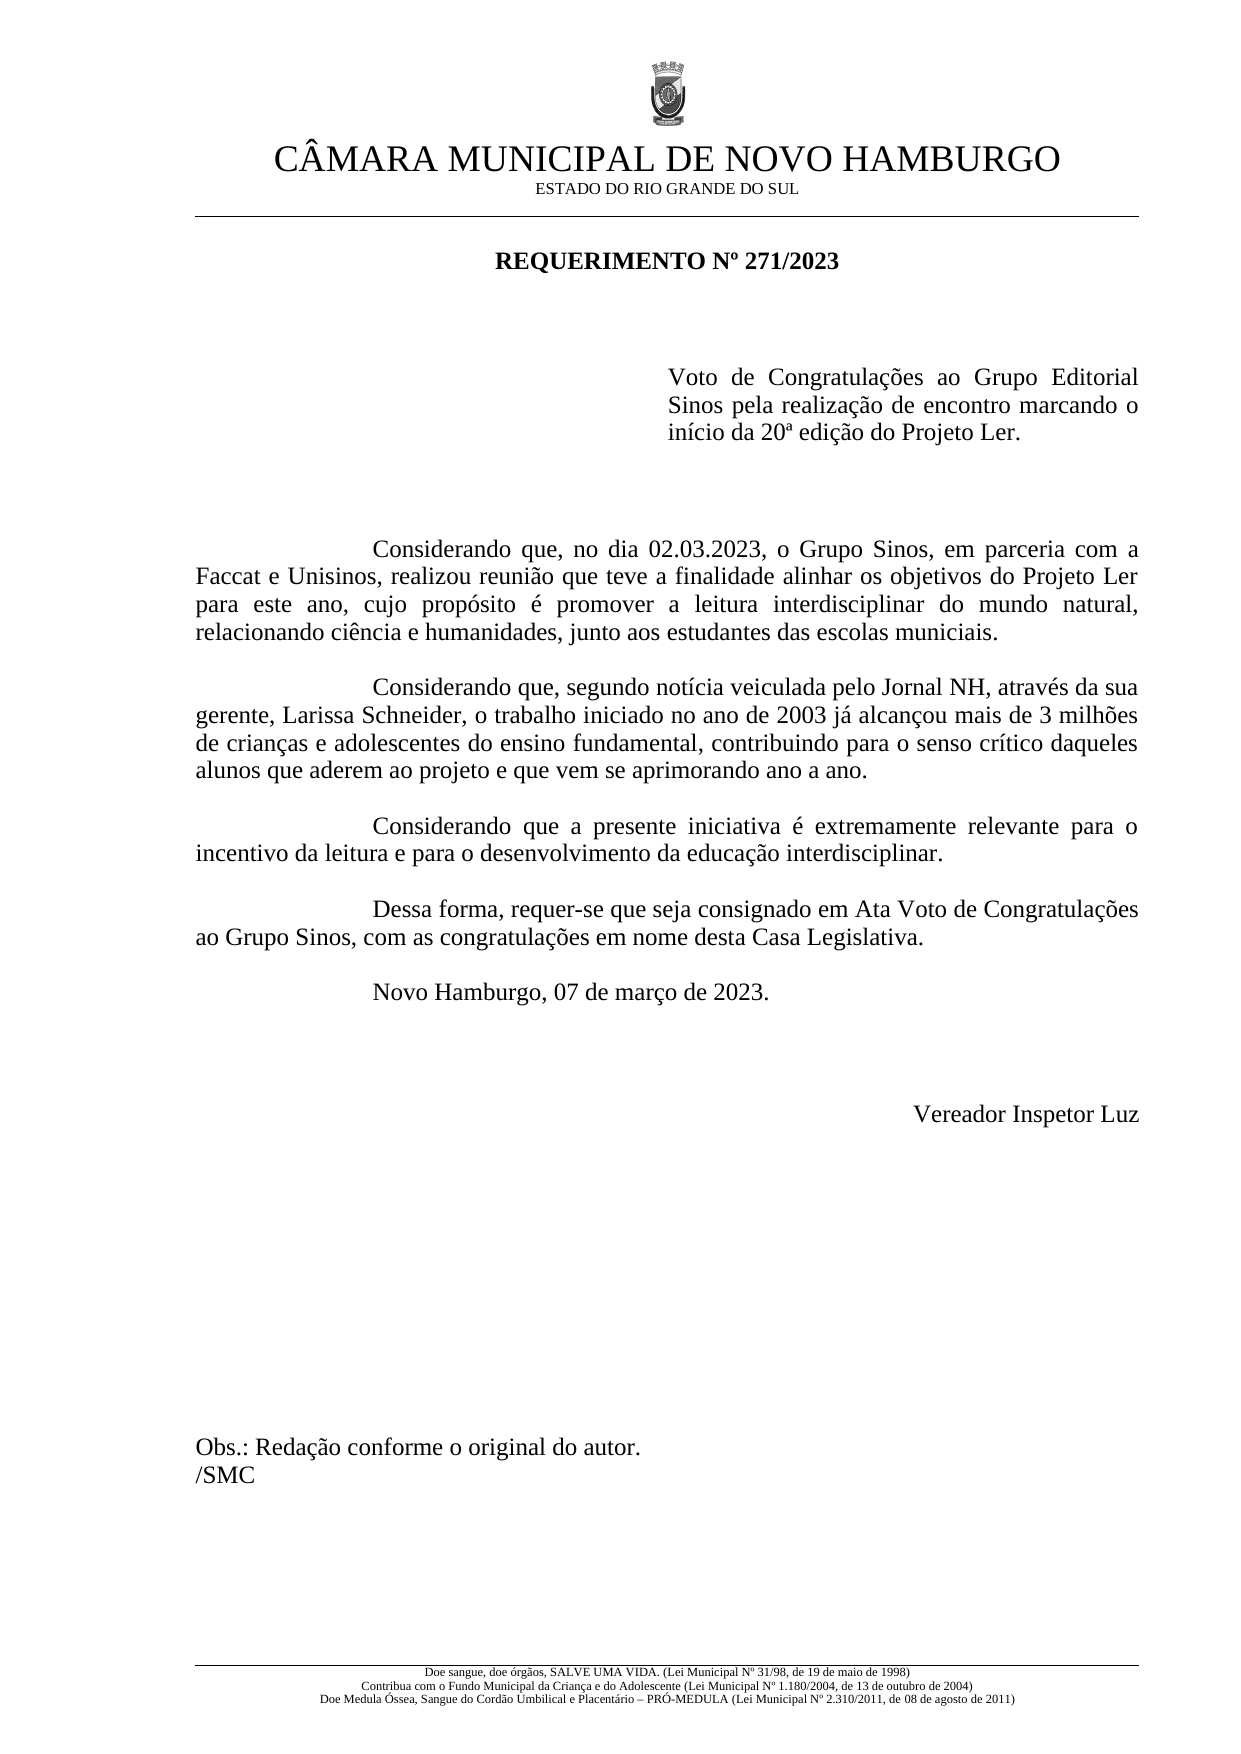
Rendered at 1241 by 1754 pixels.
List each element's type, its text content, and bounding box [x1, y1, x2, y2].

text Considerando que a presente iniciativa é extremamente relevante para o incentivo da leitura e para o desenvolvimento da educação interdisciplinar. [195, 812, 1139, 867]
text Vereador Inspetor Luz [195, 1101, 1139, 1128]
text Obs.: Redação conforme o original do autor. [195, 1433, 1139, 1461]
text Novo Hamburgo, 07 de março de 2023. [195, 978, 1139, 1006]
text REQUERIMENTO Nº 271/2023 [195, 247, 1139, 274]
text Dessa forma, requer-se que seja consignado em Ata Voto de Congratulações ao Grupo Sinos, com as congratulações em nome desta Casa Legislativa. [195, 895, 1139, 950]
text /SMC [195, 1461, 1139, 1488]
text Considerando que, no dia 02.03.2023, o Grupo Sinos, em parceria com a Faccat e Unisinos, realizou reunião que teve a finalidade alinhar os objetivos do Projeto Ler para este ano, cujo propósito é promover a leitura interdisciplinar do mundo natural, relacionando ciência e humanidades, junto aos estudantes das escolas municiais. [195, 535, 1139, 646]
text Considerando que, segundo notícia veiculada pelo Jornal NH, através da sua gerente, Larissa Schneider, o trabalho iniciado no ano de 2003 já alcançou mais de 3 milhões de crianças e adolescentes do ensino fundamental, contribuindo para o senso crítico daqueles alunos que aderem ao projeto e que vem se aprimorando ano a ano. [195, 673, 1139, 784]
text Voto de Congratulações ao Grupo Editorial Sinos pela realização de encontro marcando o início da 20ª edição do Projeto Ler. [668, 363, 1139, 446]
